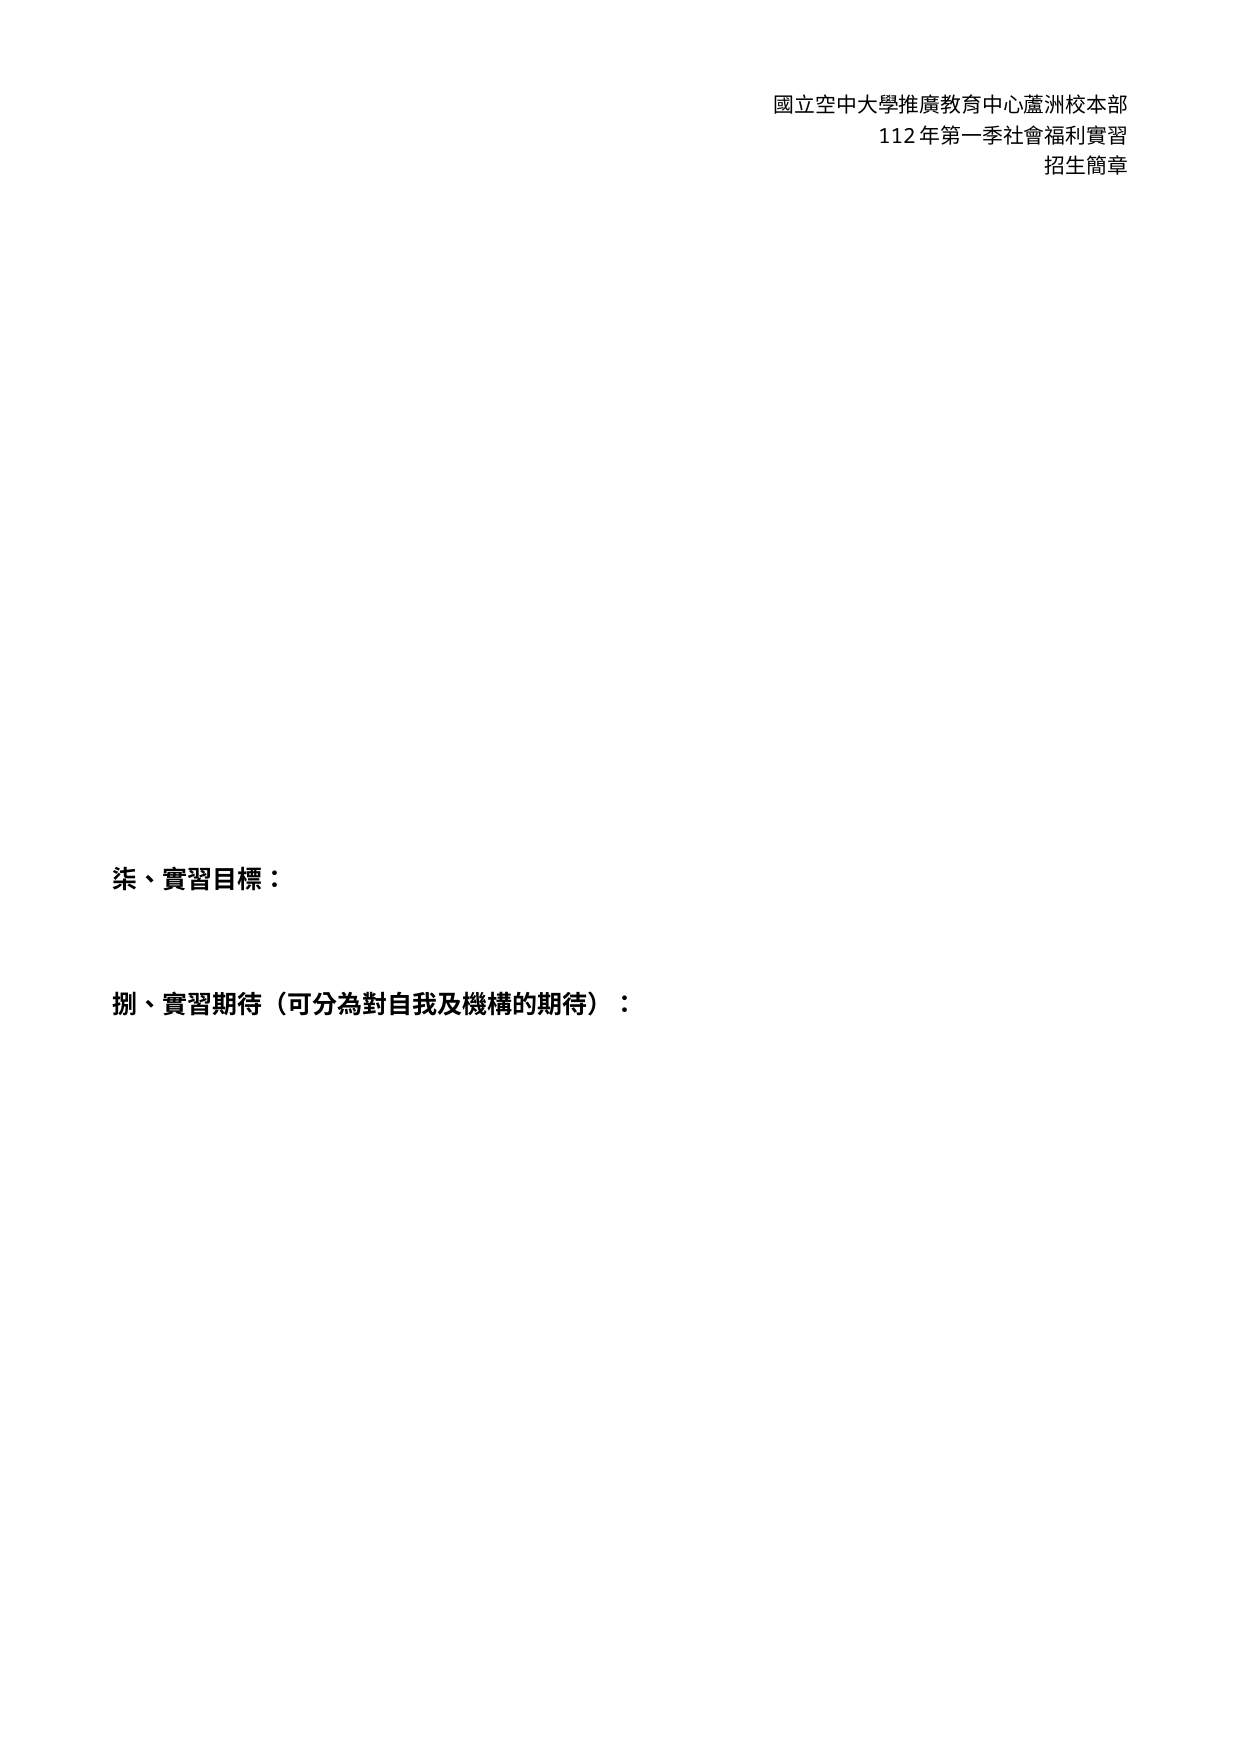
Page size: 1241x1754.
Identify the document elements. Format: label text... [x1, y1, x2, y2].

text 柒、實習目標： [112, 836, 1128, 899]
text 捌、實習期待（可分為對自我及機構的期待）： [112, 961, 1128, 1024]
